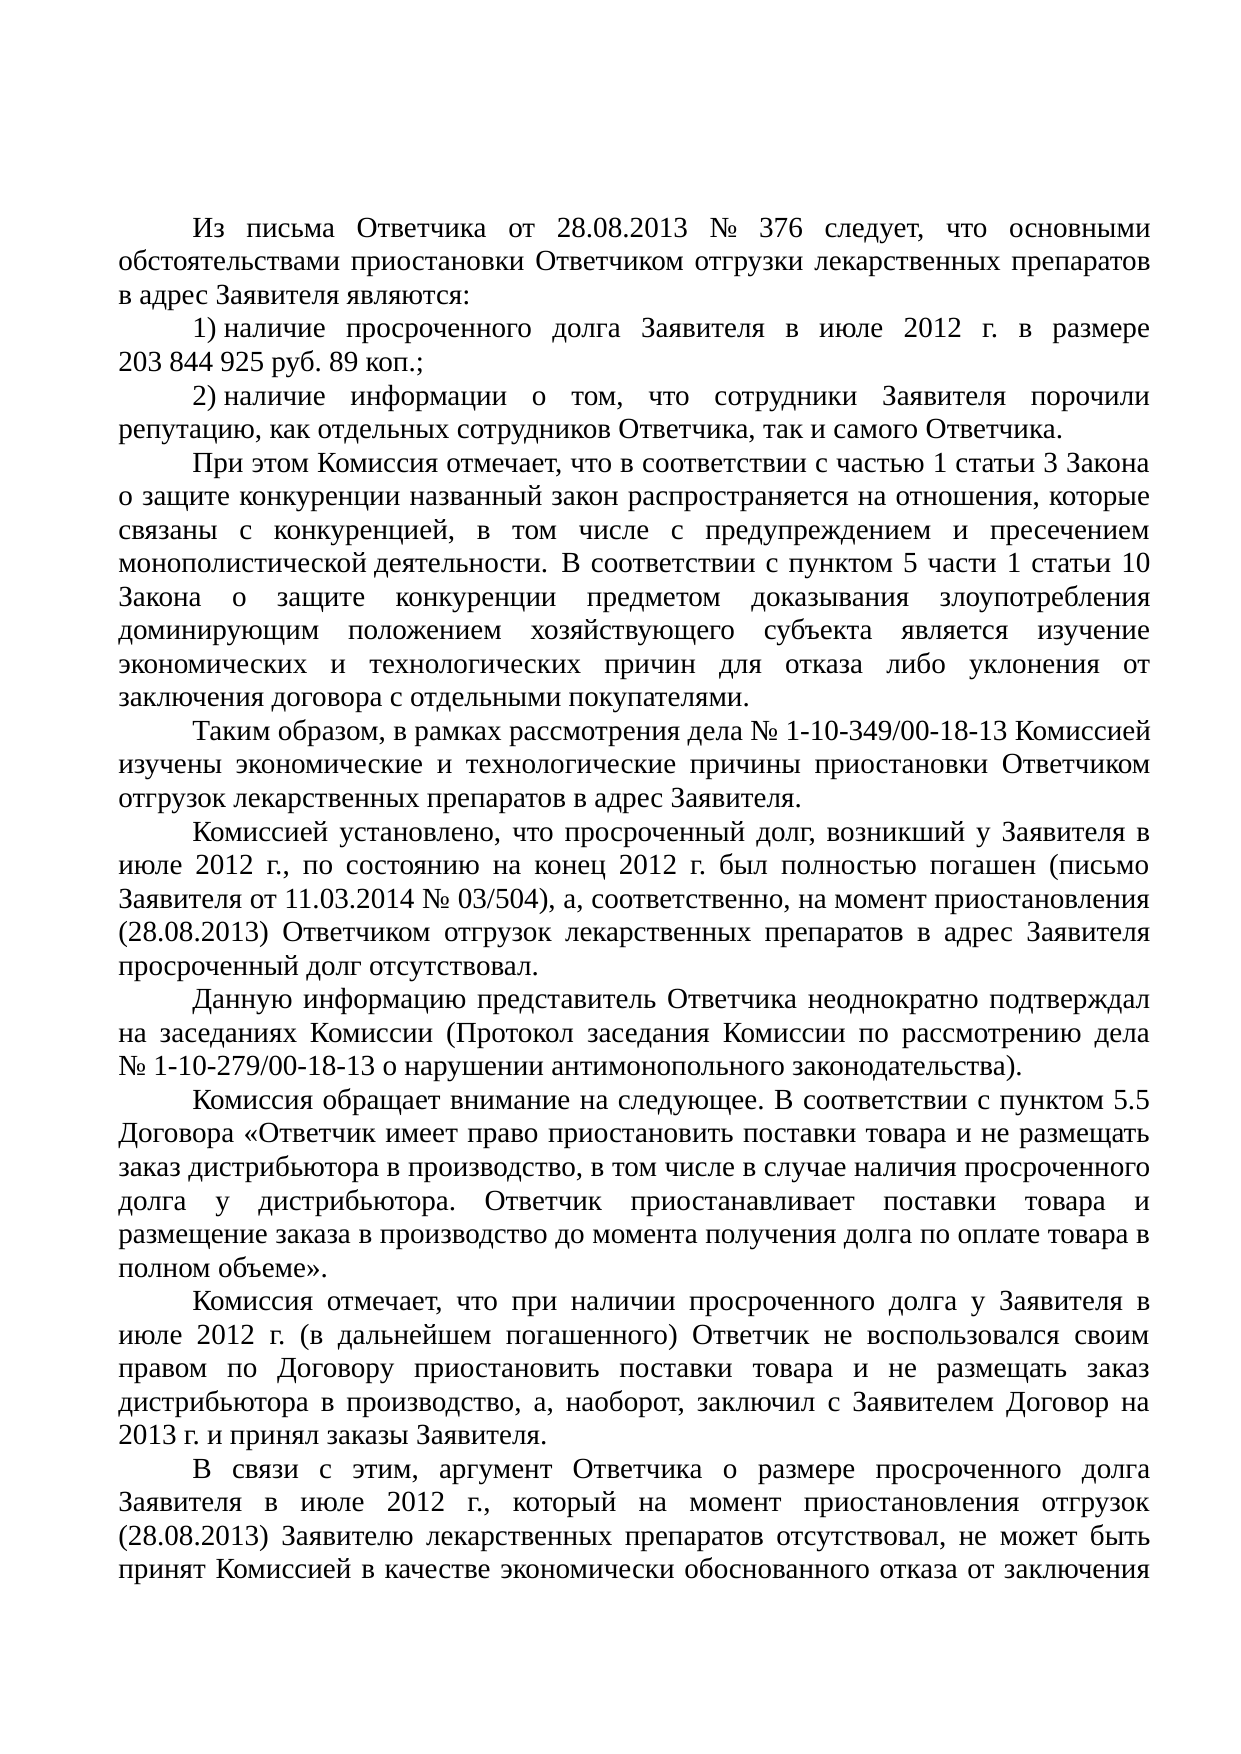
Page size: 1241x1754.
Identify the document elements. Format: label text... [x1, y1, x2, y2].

text Из письма Ответчика от 28.08.2013 № 376 следует, что основными обстоятельствами приостановки Ответчиком отгрузки лекарственных препаратов в адрес Заявителя являются: [118, 210, 1151, 311]
text 1) наличие просроченного долга Заявителя в июле 2012 г. в размере 203 844 925 руб. 89 коп.; [118, 311, 1151, 378]
text При этом Комиссия отмечает, что в соответствии с частью 1 статьи 3 Закона о защите конкуренции названный закон распространяется на отношения, которые связаны с конкуренцией, в том числе с предупреждением и пресечением монополистической деятельности. В соответствии с пунктом 5 части 1 статьи 10 Закона о защите конкуренции предметом доказывания злоупотребления доминирующим положением хозяйствующего субъекта является изучение экономических и технологических причин для отказа либо уклонения от заключения договора с отдельными покупателями. [118, 445, 1151, 713]
text Комиссией установлено, что просроченный долг, возникший у Заявителя в июле 2012 г., по состоянию на конец 2012 г. был полностью погашен (письмо Заявителя от 11.03.2014 № 03/504), а, соответственно, на момент приостановления (28.08.2013) Ответчиком отгрузок лекарственных препаратов в адрес Заявителя просроченный долг отсутствовал. [118, 814, 1151, 981]
text Комиссия обращает внимание на следующее. В соответствии с пунктом 5.5 Договора «Ответчик имеет право приостановить поставки товара и не размещать заказ дистрибьютора в производство, в том числе в случае наличия просроченного долга у дистрибьютора. Ответчик приостанавливает поставки товара и размещение заказа в производство до момента получения долга по оплате товара в полном объеме». [118, 1082, 1151, 1283]
text В связи с этим, аргумент Ответчика о размере просроченного долга Заявителя в июле 2012 г., который на момент приостановления отгрузок (28.08.2013) Заявителю лекарственных препаратов отсутствовал, не может быть принят Комиссией в качестве экономически обоснованного отказа от заключения [118, 1451, 1151, 1585]
text Данную информацию представитель Ответчика неоднократно подтверждал на заседаниях Комиссии (Протокол заседания Комиссии по рассмотрению дела № 1-10-279/00-18-13 о нарушении антимонопольного законодательства). [118, 981, 1151, 1082]
text Таким образом, в рамках рассмотрения дела № 1-10-349/00-18-13 Комиссией изучены экономические и технологические причины приостановки Ответчиком отгрузок лекарственных препаратов в адрес Заявителя. [118, 713, 1151, 814]
text 2) наличие информации о том, что сотрудники Заявителя порочили репутацию, как отдельных сотрудников Ответчика, так и самого Ответчика. [118, 378, 1151, 445]
text Комиссия отмечает, что при наличии просроченного долга у Заявителя в июле 2012 г. (в дальнейшем погашенного) Ответчик не воспользовался своим правом по Договору приостановить поставки товара и не размещать заказ дистрибьютора в производство, а, наоборот, заключил с Заявителем Договор на 2013 г. и принял заказы Заявителя. [118, 1283, 1151, 1451]
